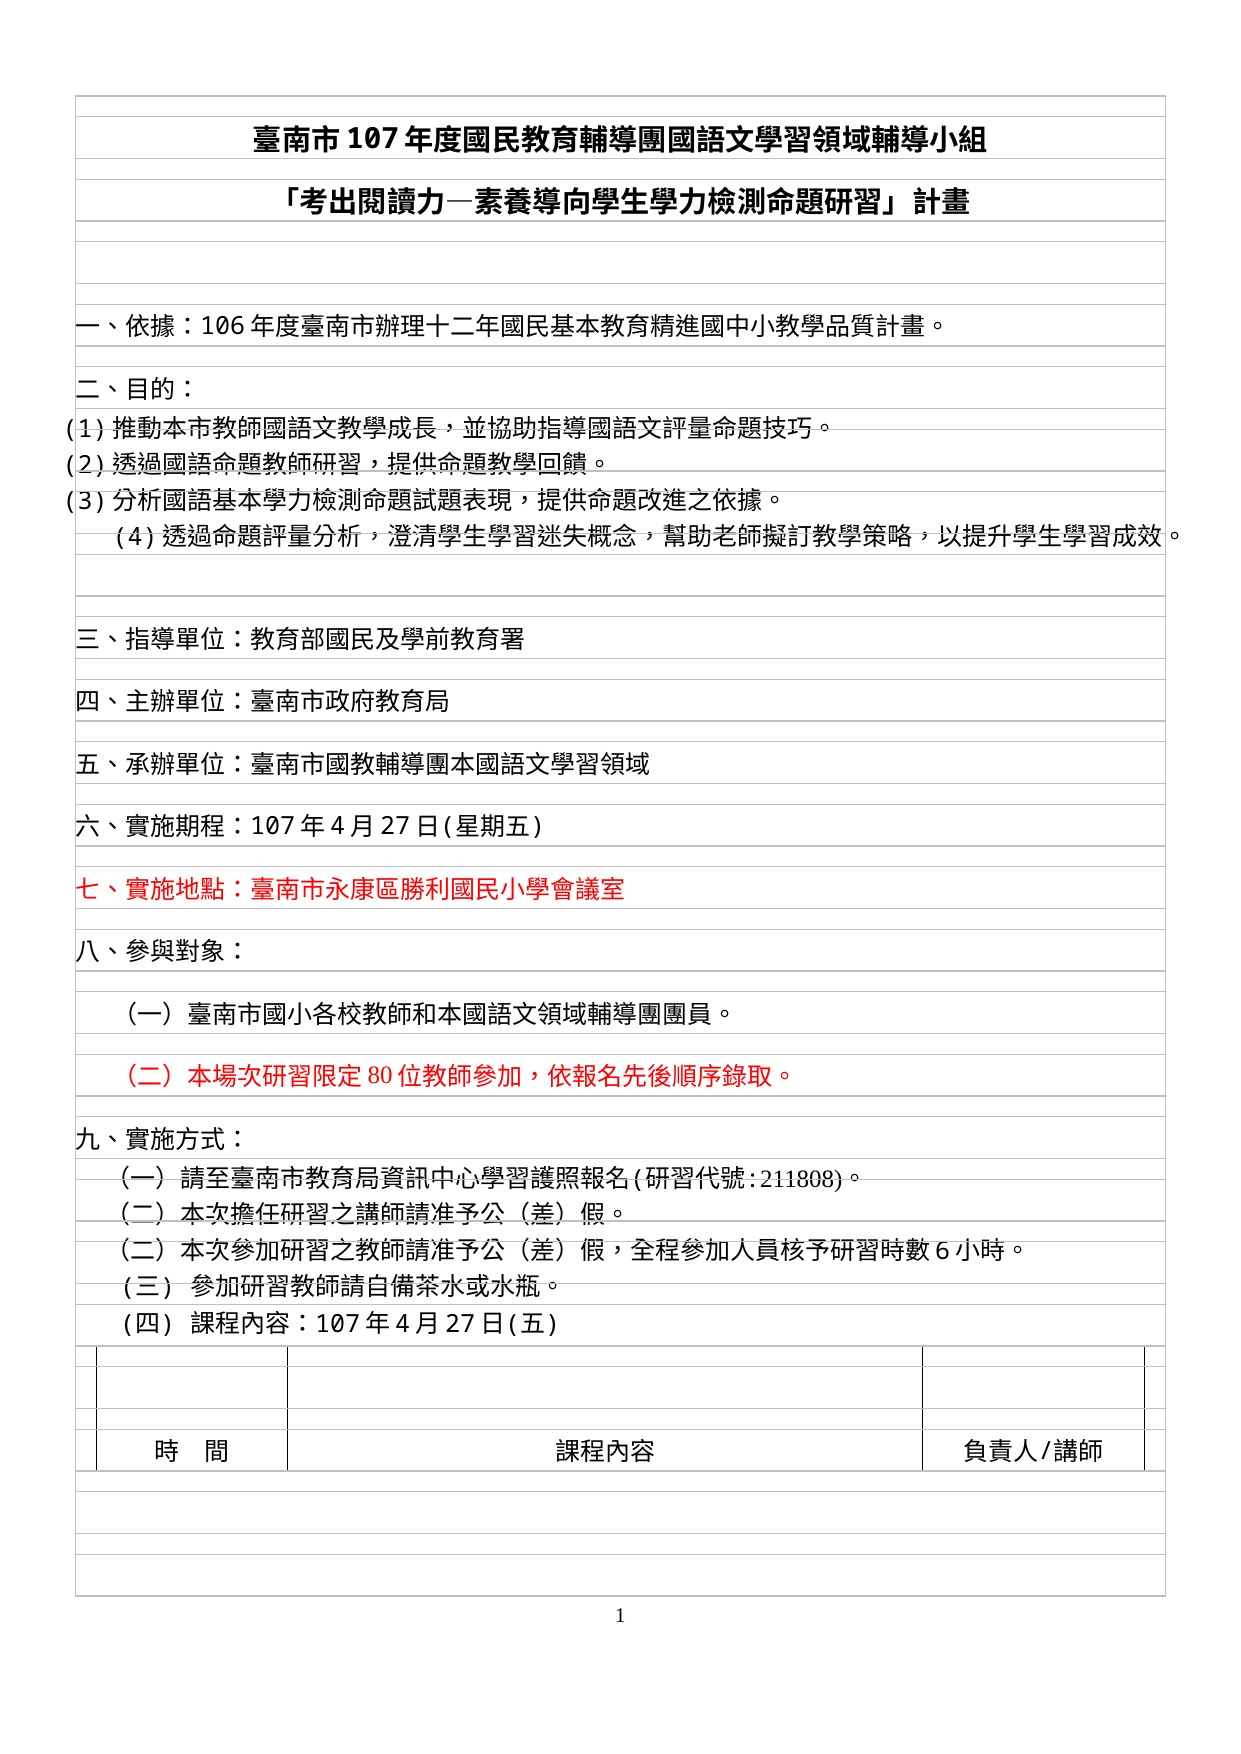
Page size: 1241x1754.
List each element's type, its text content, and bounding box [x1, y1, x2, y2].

list 透過命題評量分析，澄清學生學習迷失概念，幫助老師擬訂教學策略，以提升學生學習成效。 [112, 517, 1165, 533]
text 「考出閱讀力—素養導向學生學力檢測命題研習」計畫 [76, 180, 1165, 220]
text 六、實施期程：107年4月27日(星期五) [76, 805, 1165, 845]
text （二）本次擔任研習之講師請准予公（差）假。 [76, 1222, 1165, 1231]
table_header [923, 1367, 1144, 1408]
text [76, 659, 1165, 679]
text [76, 972, 1165, 991]
list 透過命題評量分析，澄清學生學習迷失概念，幫助老師擬訂教學策略，以提升學生學習成效。 [112, 534, 1165, 553]
text 九、實施方式： [76, 1117, 1165, 1158]
text 臺南市107年度國民教育輔導團國語文學習領域輔導小組 [76, 117, 1165, 158]
list 分析國語基本學力檢測命題試題表現，提供命題改進之依據。 [76, 492, 1165, 517]
table_header [288, 1409, 922, 1429]
list 透過國語命題教師研習，提供命題教學回饋。 [62, 444, 75, 481]
list 透過國語命題教師研習，提供命題教學回饋。 [76, 472, 1165, 481]
text （二）本次擔任研習之講師請准予公（差）假。 [76, 1194, 1165, 1220]
text [76, 1097, 1165, 1116]
table_header [97, 1409, 287, 1429]
text [76, 909, 1165, 929]
list 推動本市教師國語文教學成長，並協助指導國語文評量命題技巧。 [76, 409, 1165, 429]
text [76, 97, 1165, 116]
table_header 負責人/講師 [923, 1430, 1144, 1470]
text [76, 784, 1165, 804]
text 一、依據：106年度臺南市辦理十二年國民基本教育精進國中小教學品質計畫。 [76, 305, 1165, 345]
text [76, 159, 1165, 179]
text (四) 課程內容：107年4月27日(五) [76, 1305, 1165, 1339]
list 推動本市教師國語文教學成長，並協助指導國語文評量命題技巧。 [76, 430, 1165, 444]
text （二）本場次研習限定80位教師參加，依報名先後順序錄取。 [76, 1055, 1165, 1095]
table_header [288, 1367, 922, 1408]
table_header [923, 1409, 1144, 1429]
text （一）請至臺南市教育局資訊中心學習護照報名(研習代號:211808)。 [76, 1159, 1165, 1179]
text （一）請至臺南市教育局資訊中心學習護照報名(研習代號:211808)。 [76, 1180, 1165, 1194]
text 二、目的： [76, 367, 1165, 408]
table_header [97, 1367, 287, 1408]
text 四、主辦單位：臺南市政府教育局 [76, 680, 1165, 720]
text 三、指導單位：教育部國民及學前教育署 [76, 617, 1165, 658]
text [76, 597, 1165, 616]
text [76, 1034, 1165, 1054]
text (三) 參加研習教師請自備茶水或水瓶。 [76, 1284, 1165, 1303]
table_header [923, 1347, 1144, 1366]
text [76, 847, 1165, 866]
text 七、實施地點：臺南市永康區勝利國民小學會議室 [76, 867, 1165, 908]
text 五、承辦單位：臺南市國教輔導團本國語文學習領域 [76, 742, 1165, 783]
text 八、參與對象： [76, 930, 1165, 970]
text [76, 1231, 1165, 1241]
text [76, 284, 1165, 304]
text [76, 722, 1165, 741]
text （一）臺南市國小各校教師和本國語文領域輔導團團員。 [76, 992, 1165, 1033]
text (三) 參加研習教師請自備茶水或水瓶。 [76, 1267, 1165, 1283]
table_header [97, 1347, 287, 1366]
text （二）本次參加研習之教師請准予公（差）假，全程參加人員核予研習時數6小時。 [76, 1242, 1165, 1267]
table_header 課程內容 [288, 1430, 922, 1470]
table_header 時 間 [97, 1430, 287, 1470]
text [76, 347, 1165, 366]
table_header [288, 1347, 922, 1366]
list 透過國語命題教師研習，提供命題教學回饋。 [76, 444, 1165, 470]
list 分析國語基本學力檢測命題試題表現，提供命題改進之依據。 [76, 481, 1165, 491]
